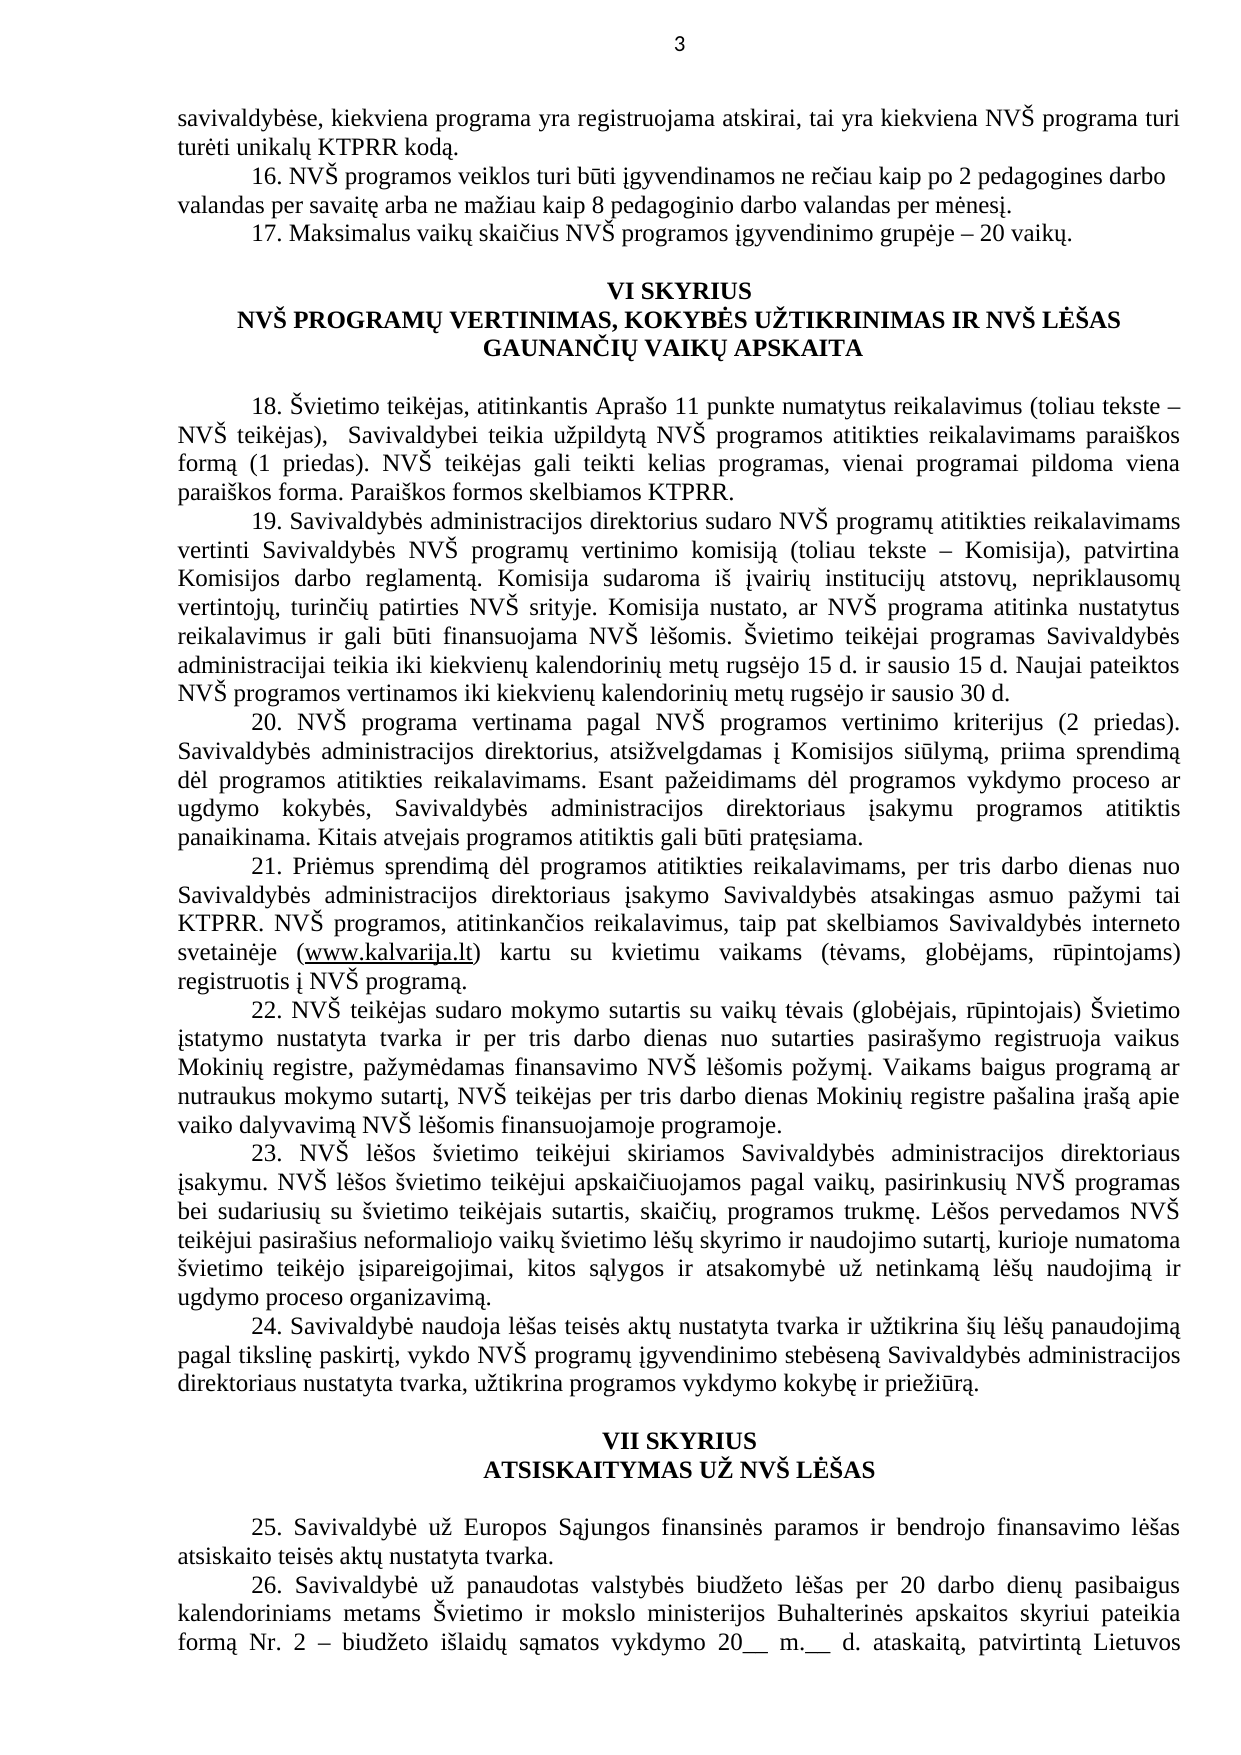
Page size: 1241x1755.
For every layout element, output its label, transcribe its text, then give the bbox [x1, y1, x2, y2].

text VII SKYRIUS [177, 1426, 1181, 1455]
text savivaldybėse, kiekviena programa yra registruojama atskirai, tai yra kiekviena NVŠ programa turi turėti unikalų KTPRR kodą. [177, 103, 1181, 161]
text NVŠ PROGRAMŲ VERTINIMAS, KOKYBĖS UŽTIKRINIMAS IR NVŠ LĖŠAS GAUNANČIŲ VAIKŲ APSKAITA [177, 305, 1181, 362]
text 18. Švietimo teikėjas, atitinkantis Aprašo 11 punkte numatytus reikalavimus (toliau tekste – NVŠ teikėjas), Savivaldybei teikia užpildytą NVŠ programos atitikties reikalavimams paraiškos formą (1 priedas). NVŠ teikėjas gali teikti kelias programas, vienai programai pildoma viena paraiškos forma. Paraiškos formos skelbiamos KTPRR. [177, 391, 1181, 506]
text ATSISKAITYMAS UŽ NVŠ LĖŠAS [177, 1455, 1181, 1483]
text VI SKYRIUS [177, 276, 1181, 305]
text 21. Priėmus sprendimą dėl programos atitikties reikalavimams, per tris darbo dienas nuo Savivaldybės administracijos direktoriaus įsakymo Savivaldybės atsakingas asmuo pažymi tai KTPRR. NVŠ programos, atitinkančios reikalavimus, taip pat skelbiamos Savivaldybės interneto svetainėje (www.kalvarija.lt) kartu su kvietimu vaikams (tėvams, globėjams, rūpintojams) registruotis į NVŠ programą. [177, 851, 1181, 995]
text valandas per savaitę arba ne mažiau kaip 8 pedagoginio darbo valandas per mėnesį. [177, 190, 1181, 218]
text 16. NVŠ programos veiklos turi būti įgyvendinamos ne rečiau kaip po 2 pedagogines darbo [177, 161, 1181, 190]
text 19. Savivaldybės administracijos direktorius sudaro NVŠ programų atitikties reikalavimams vertinti Savivaldybės NVŠ programų vertinimo komisiją (toliau tekste – Komisija), patvirtina Komisijos darbo reglamentą. Komisija sudaroma iš įvairių institucijų atstovų, nepriklausomų vertintojų, turinčių patirties NVŠ srityje. Komisija nustato, ar NVŠ programa atitinka nustatytus reikalavimus ir gali būti finansuojama NVŠ lėšomis. Švietimo teikėjai programas Savivaldybės administracijai teikia iki kiekvienų kalendorinių metų rugsėjo 15 d. ir sausio 15 d. Naujai pateiktos NVŠ programos vertinamos iki kiekvienų kalendorinių metų rugsėjo ir sausio 30 d. [177, 506, 1181, 707]
text 25. Savivaldybė už Europos Sąjungos finansinės paramos ir bendrojo finansavimo lėšas atsiskaito teisės aktų nustatyta tvarka. [177, 1512, 1181, 1570]
text 17. Maksimalus vaikų skaičius NVŠ programos įgyvendinimo grupėje – 20 vaikų. [177, 218, 1181, 247]
text 20. NVŠ programa vertinama pagal NVŠ programos vertinimo kriterijus (2 priedas). Savivaldybės administracijos direktorius, atsižvelgdamas į Komisijos siūlymą, priima sprendimą dėl programos atitikties reikalavimams. Esant pažeidimams dėl programos vykdymo proceso ar ugdymo kokybės, Savivaldybės administracijos direktoriaus įsakymu programos atitiktis panaikinama. Kitais atvejais programos atitiktis gali būti pratęsiama. [177, 707, 1181, 851]
text 26. Savivaldybė už panaudotas valstybės biudžeto lėšas per 20 darbo dienų pasibaigus kalendoriniams metams Švietimo ir mokslo ministerijos Buhalterinės apskaitos skyriui pateikia formą Nr. 2 – biudžeto išlaidų sąmatos vykdymo 20__ m.__ d. ataskaitą, patvirtintą Lietuvos [177, 1570, 1181, 1656]
text 23. NVŠ lėšos švietimo teikėjui skiriamos Savivaldybės administracijos direktoriaus įsakymu. NVŠ lėšos švietimo teikėjui apskaičiuojamos pagal vaikų, pasirinkusių NVŠ programas bei sudariusių su švietimo teikėjais sutartis, skaičių, programos trukmę. Lėšos pervedamos NVŠ teikėjui pasirašius neformaliojo vaikų švietimo lėšų skyrimo ir naudojimo sutartį, kurioje numatoma švietimo teikėjo įsipareigojimai, kitos sąlygos ir atsakomybė už netinkamą lėšų naudojimą ir ugdymo proceso organizavimą. [177, 1138, 1181, 1311]
text 22. NVŠ teikėjas sudaro mokymo sutartis su vaikų tėvais (globėjais, rūpintojais) Švietimo įstatymo nustatyta tvarka ir per tris darbo dienas nuo sutarties pasirašymo registruoja vaikus Mokinių registre, pažymėdamas finansavimo NVŠ lėšomis požymį. Vaikams baigus programą ar nutraukus mokymo sutartį, NVŠ teikėjas per tris darbo dienas Mokinių registre pašalina įrašą apie vaiko dalyvavimą NVŠ lėšomis finansuojamoje programoje. [177, 995, 1181, 1138]
text 24. Savivaldybė naudoja lėšas teisės aktų nustatyta tvarka ir užtikrina šių lėšų panaudojimą pagal tikslinę paskirtį, vykdo NVŠ programų įgyvendinimo stebėseną Savivaldybės administracijos direktoriaus nustatyta tvarka, užtikrina programos vykdymo kokybę ir priežiūrą. [177, 1311, 1181, 1397]
